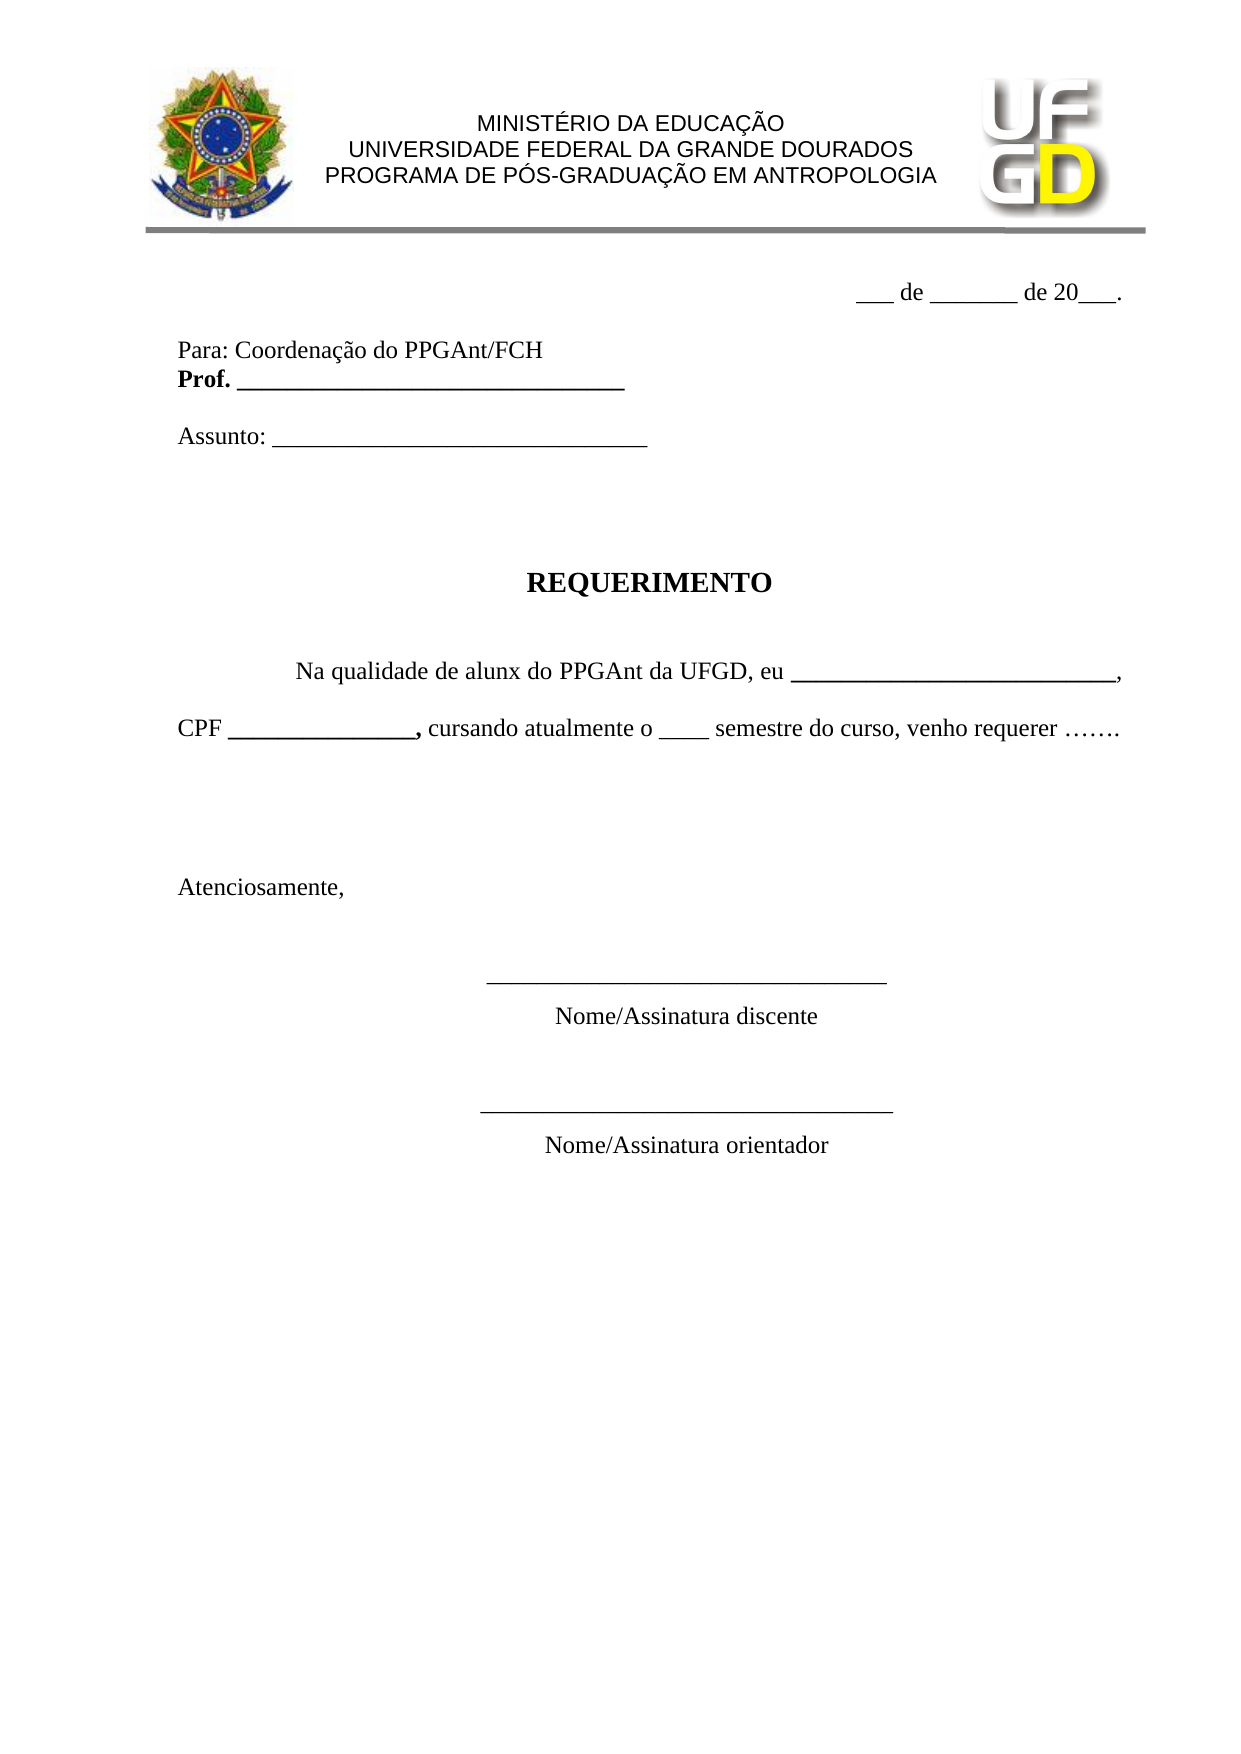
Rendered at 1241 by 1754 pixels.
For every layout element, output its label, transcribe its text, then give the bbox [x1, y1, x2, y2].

text ___ de _______ de 20___. [177, 277, 1122, 306]
text Na qualidade de alunx do PPGAnt da UFGD, eu __________________________, CPF _______________, cursando atualmente o ____ semestre do curso, venho requerer ……. [177, 656, 1122, 742]
text Nome/Assinatura orientador [177, 1130, 1122, 1159]
text REQUERIMENTO [177, 565, 1122, 598]
text Assunto: ______________________________ [177, 421, 1122, 450]
text Para: Coordenação do PPGAnt/FCH [177, 335, 1122, 364]
text Atenciosamente, [177, 872, 1122, 900]
picture [149, 67, 294, 226]
text Nome/Assinatura discente [177, 1001, 1122, 1030]
text ________________________________ [177, 958, 1122, 987]
text Prof. _______________________________ [177, 364, 1122, 392]
text _________________________________ [177, 1087, 1122, 1116]
